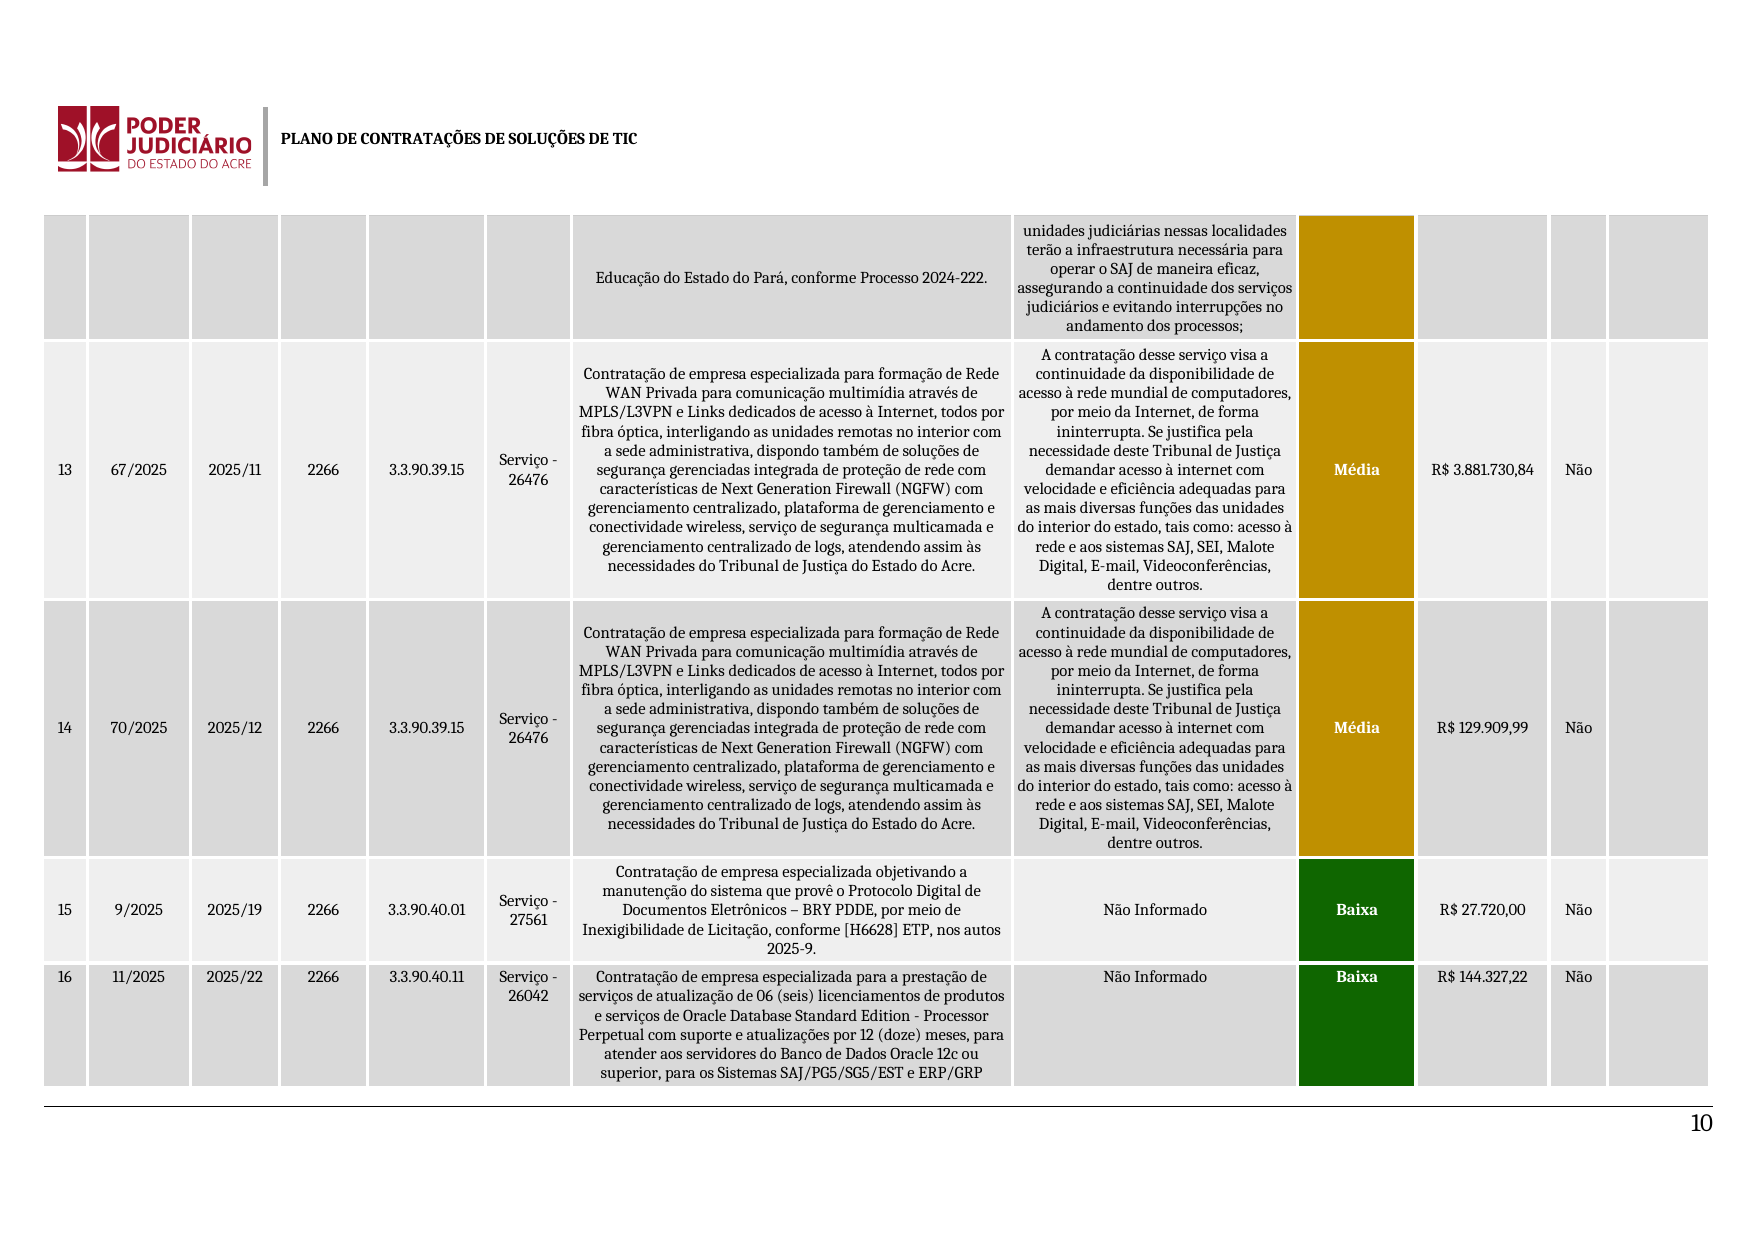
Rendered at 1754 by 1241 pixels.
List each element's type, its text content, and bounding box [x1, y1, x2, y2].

table_cell R$ 27.720,00 [1418, 859, 1547, 961]
table_cell 70/2025 [89, 601, 189, 856]
table_cell 2025/12 [192, 601, 278, 856]
table_cell 9/2025 [89, 859, 189, 961]
table_cell Serviço - 26042 [487, 965, 570, 1086]
table_cell Não [1551, 965, 1606, 1086]
table_cell Não Informado [1014, 965, 1296, 1086]
table_cell Contratação de empresa especializada objetivando a manutenção do sistema que provê o Protocolo Digital de Documentos Eletrônicos – BRY PDDE, por meio de Inexigibilidade de Licitação, conforme [H6628] ETP, nos autos 2025-9. [573, 859, 1011, 961]
table_cell Contratação de empresa especializada para formação de Rede WAN Privada para comunicação multimídia através de MPLS/L3VPN e Links dedicados de acesso à Internet, todos por fibra óptica, interligando as unidades remotas no interior com a sede administrativa, dispondo também de soluções de segurança gerenciadas integrada de proteção de rede com características de Next Generation Firewall (NGFW) com gerenciamento centralizado, plataforma de gerenciamento e conectividade wireless, serviço de segurança multicamada e gerenciamento centralizado de logs, atendendo assim às necessidades do Tribunal de Justiça do Estado do Acre. [573, 601, 1011, 856]
table_cell R$ 3.881.730,84 [1418, 342, 1547, 598]
table_cell Não [1551, 601, 1606, 856]
table_cell 13 [44, 342, 86, 598]
table_cell [487, 216, 570, 339]
table_cell [1609, 601, 1708, 856]
table_cell [1609, 342, 1708, 598]
table_cell [1609, 216, 1708, 339]
table_cell Serviço - 26476 [487, 342, 570, 598]
table_cell unidades judiciárias nessas localidades terão a infraestrutura necessária para operar o SAJ de maneira eficaz, assegurando a continuidade dos serviços judiciários e evitando interrupções no andamento dos processos; [1014, 216, 1296, 339]
table_cell [1418, 216, 1547, 339]
table_cell [192, 216, 278, 339]
table_cell [44, 216, 86, 339]
table_cell [1551, 216, 1606, 339]
table_cell 11/2025 [89, 965, 189, 1086]
table_cell Contratação de empresa especializada para formação de Rede WAN Privada para comunicação multimídia através de MPLS/L3VPN e Links dedicados de acesso à Internet, todos por fibra óptica, interligando as unidades remotas no interior com a sede administrativa, dispondo também de soluções de segurança gerenciadas integrada de proteção de rede com características de Next Generation Firewall (NGFW) com gerenciamento centralizado, plataforma de gerenciamento e conectividade wireless, serviço de segurança multicamada e gerenciamento centralizado de logs, atendendo assim às necessidades do Tribunal de Justiça do Estado do Acre. [573, 342, 1011, 598]
table_cell 16 [44, 965, 86, 1086]
table_cell 3.3.90.39.15 [369, 342, 484, 598]
table_cell 2025/19 [192, 859, 278, 961]
table_cell A contratação desse serviço visa a continuidade da disponibilidade de acesso à rede mundial de computadores, por meio da Internet, de forma ininterrupta. Se justifica pela necessidade deste Tribunal de Justiça demandar acesso à internet com velocidade e eficiência adequadas para as mais diversas funções das unidades do interior do estado, tais como: acesso à rede e aos sistemas SAJ, SEI, Malote Digital, E-mail, Videoconferências, dentre outros. [1014, 342, 1296, 598]
table_cell Não Informado [1014, 859, 1296, 961]
table_cell [89, 216, 189, 339]
table_cell 2266 [281, 342, 366, 598]
table_cell 14 [44, 601, 86, 856]
table_cell [369, 216, 484, 339]
table_cell Serviço - 27561 [487, 859, 570, 961]
table_cell 2025/11 [192, 342, 278, 598]
table_cell Serviço - 26476 [487, 601, 570, 856]
table_cell 2266 [281, 859, 366, 961]
table_cell R$ 144.327,22 [1418, 965, 1547, 1086]
table_cell R$ 129.909,99 [1418, 601, 1547, 856]
table_cell Contratação de empresa especializada para a prestação de serviços de atualização de 06 (seis) licenciamentos de produtos e serviços de Oracle Database Standard Edition - Processor Perpetual com suporte e atualizações por 12 (doze) meses, para atender aos servidores do Banco de Dados Oracle 12c ou superior, para os Sistemas SAJ/PG5/SG5/EST e ERP/GRP [573, 965, 1011, 1086]
table_cell Baixa [1299, 859, 1414, 961]
table_cell Não [1551, 859, 1606, 961]
table_cell Baixa [1299, 965, 1414, 1086]
table_cell Média [1299, 342, 1414, 598]
table_cell [281, 216, 366, 339]
table_cell [1299, 216, 1414, 339]
table_cell 15 [44, 859, 86, 961]
table_cell A contratação desse serviço visa a continuidade da disponibilidade de acesso à rede mundial de computadores, por meio da Internet, de forma ininterrupta. Se justifica pela necessidade deste Tribunal de Justiça demandar acesso à internet com velocidade e eficiência adequadas para as mais diversas funções das unidades do interior do estado, tais como: acesso à rede e aos sistemas SAJ, SEI, Malote Digital, E-mail, Videoconferências, dentre outros. [1014, 601, 1296, 856]
table_cell 2025/22 [192, 965, 278, 1086]
table_cell Não [1551, 342, 1606, 598]
table_cell [1609, 965, 1708, 1086]
table_cell Média [1299, 601, 1414, 856]
table_cell 67/2025 [89, 342, 189, 598]
table_cell 2266 [281, 601, 366, 856]
table_cell 3.3.90.39.15 [369, 601, 484, 856]
table_cell 3.3.90.40.01 [369, 859, 484, 961]
table_cell 3.3.90.40.11 [369, 965, 484, 1086]
table_cell [1609, 859, 1708, 961]
table_cell 2266 [281, 965, 366, 1086]
table_cell Educação do Estado do Pará, conforme Processo 2024-222. [573, 216, 1011, 339]
